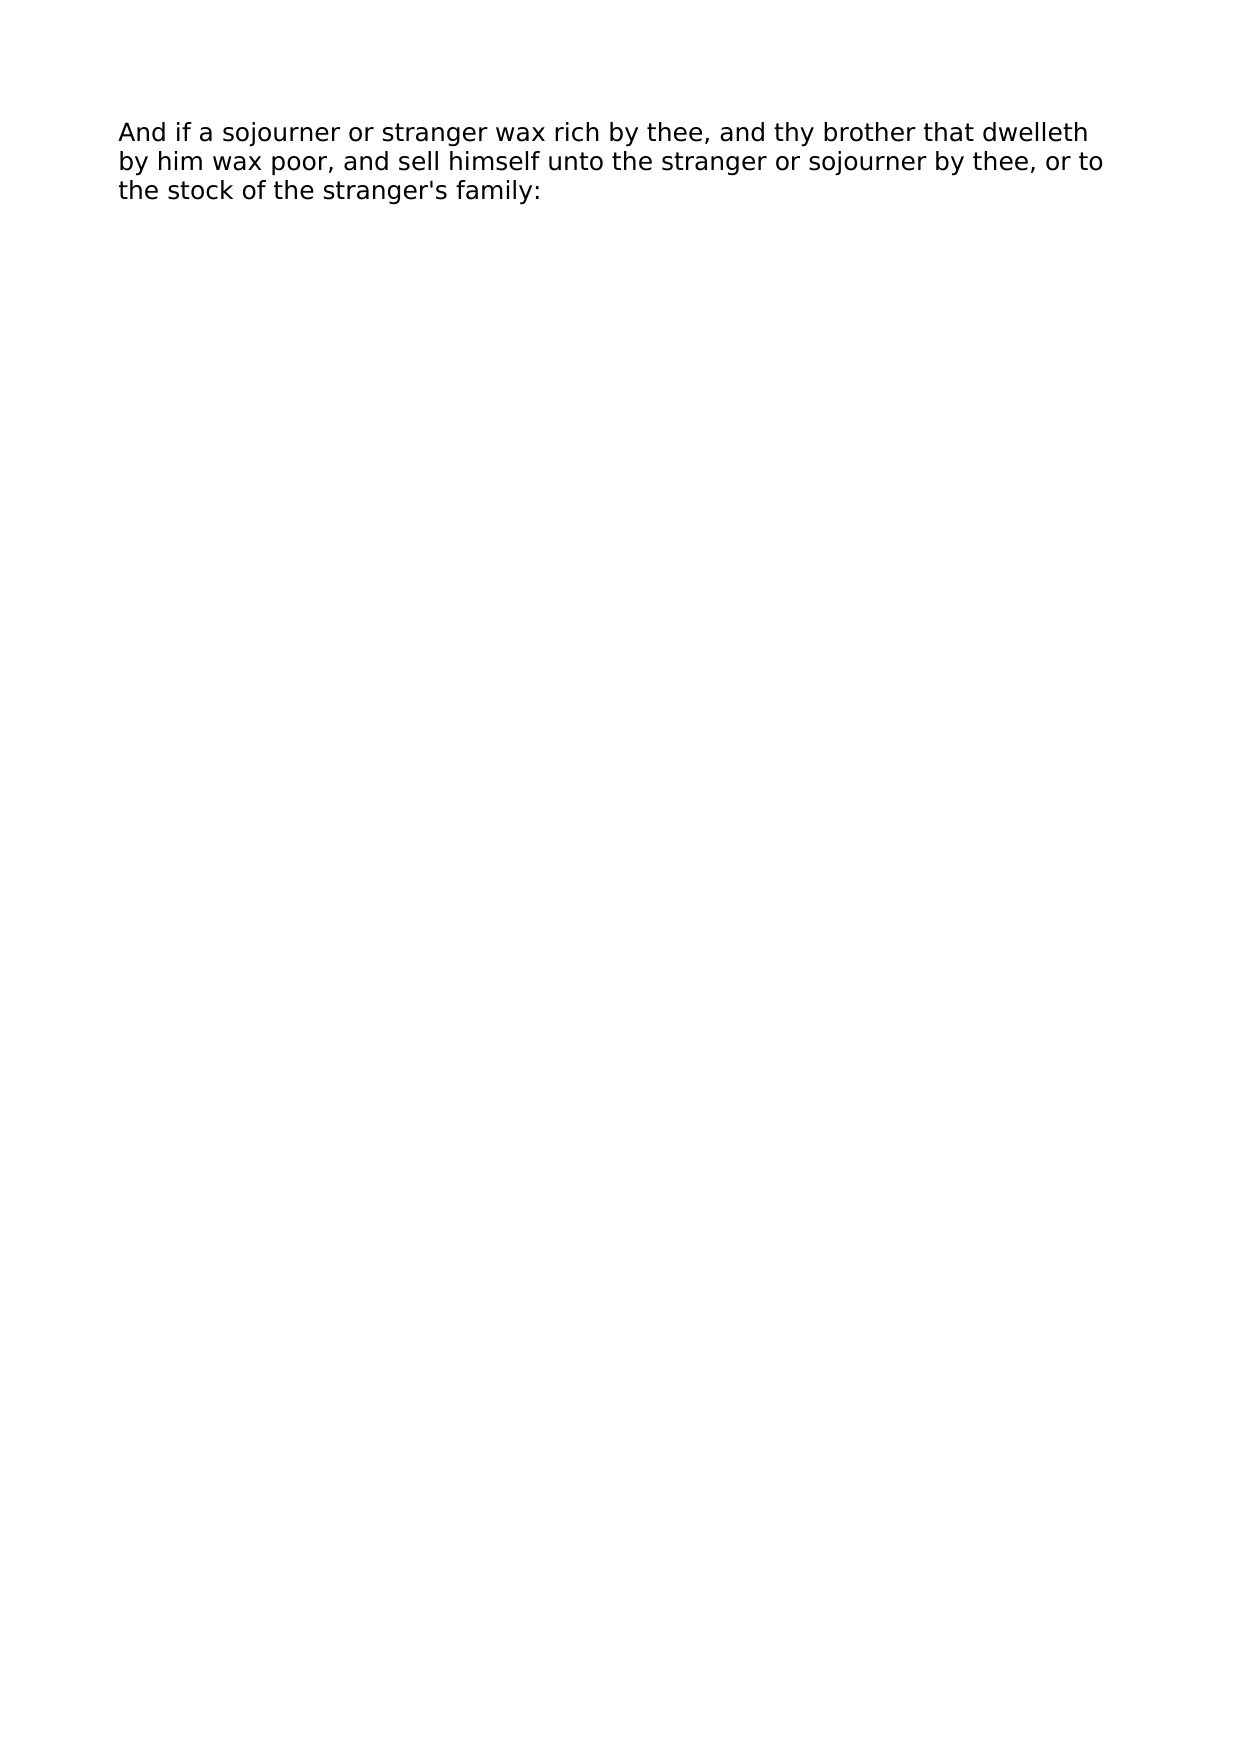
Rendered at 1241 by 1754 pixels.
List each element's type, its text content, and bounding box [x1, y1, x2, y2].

text And if a sojourner or stranger wax rich by thee, and thy brother that dwelleth by him wax poor, and sell himself unto the stranger or sojourner by thee, or to the stock of the stranger's family: [118, 118, 1122, 206]
